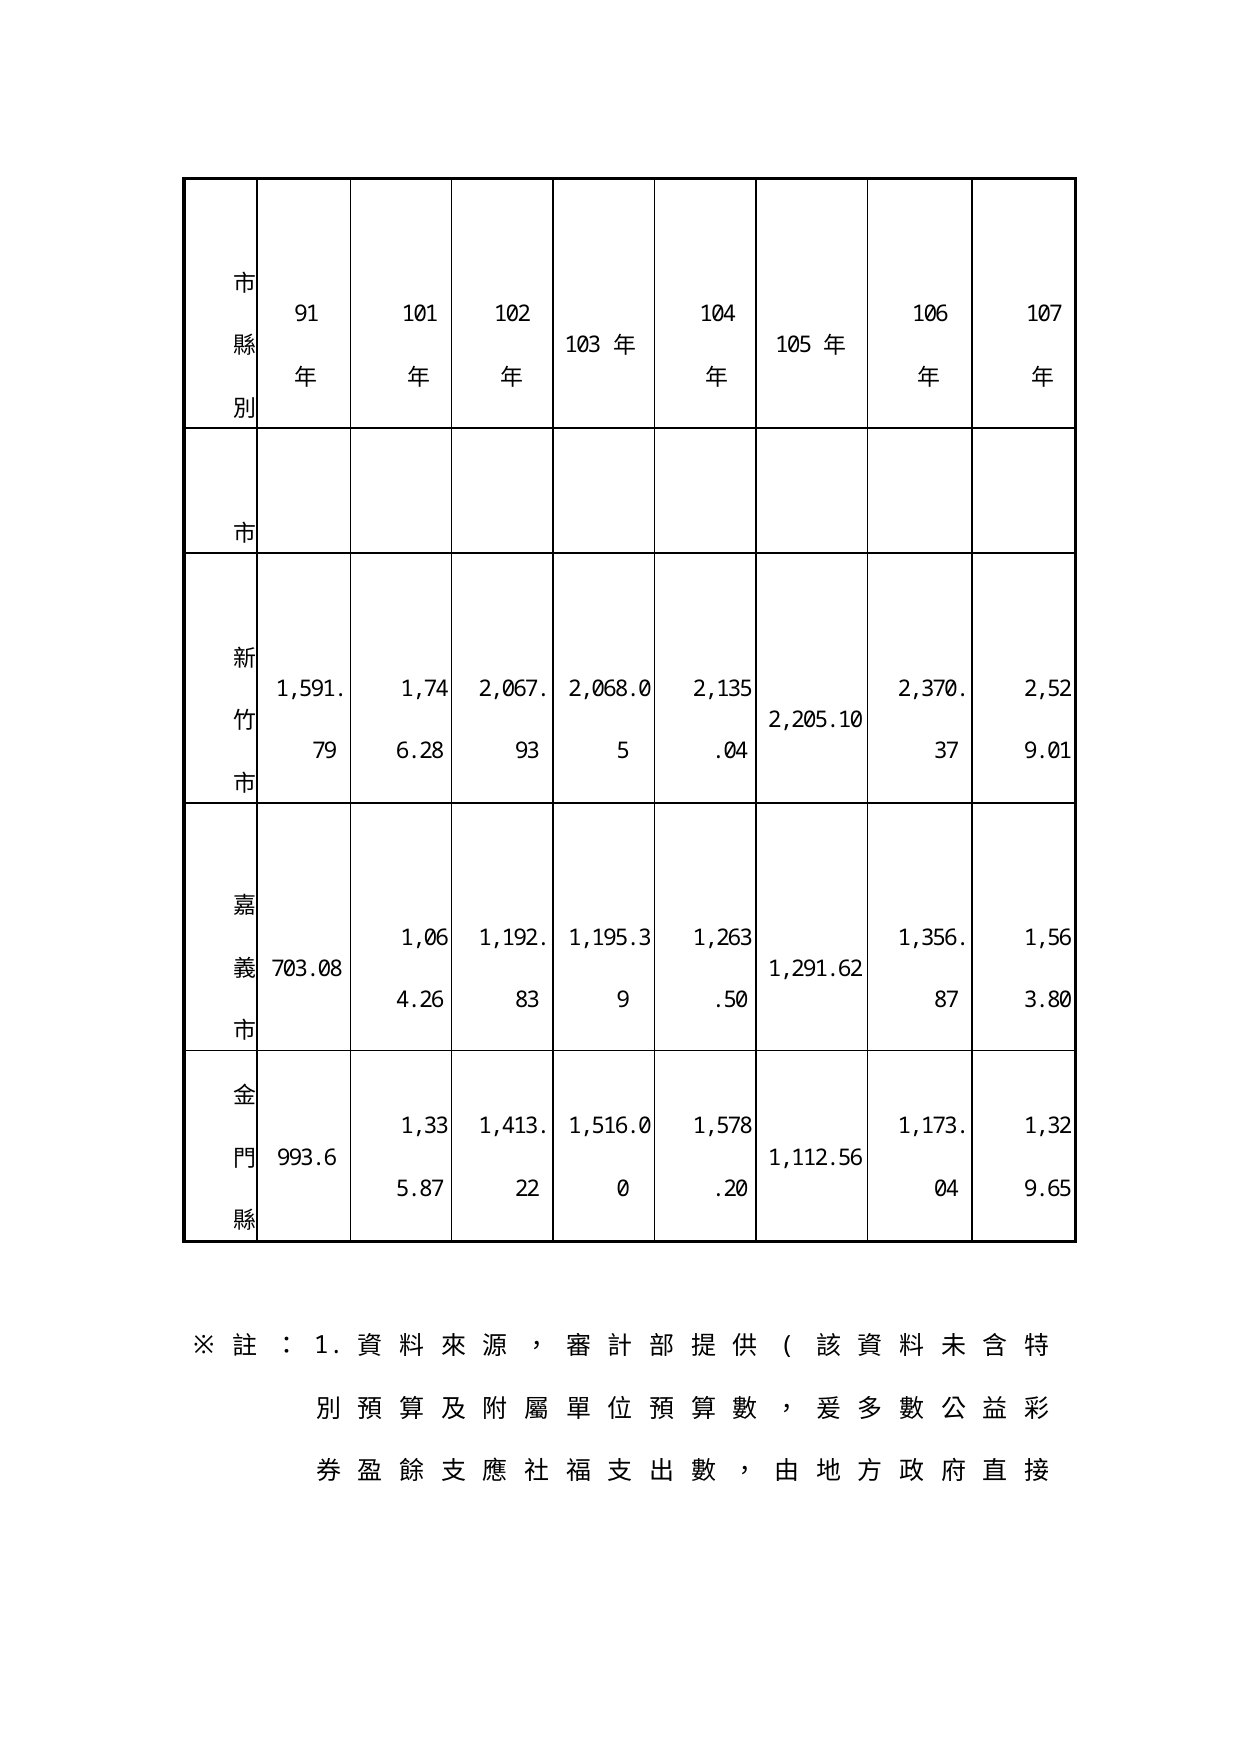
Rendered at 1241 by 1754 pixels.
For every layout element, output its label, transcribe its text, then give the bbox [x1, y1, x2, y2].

table_cell [351, 429, 451, 552]
table_cell 2,067.93 [452, 554, 552, 802]
table_cell 1,591.79 [258, 554, 350, 802]
table_header 101年 [351, 180, 451, 427]
table_cell 1,064.26 [351, 804, 451, 1049]
table_cell 2,068.05 [554, 554, 654, 802]
table_cell 1,112.56 [757, 1051, 867, 1240]
table_cell [655, 429, 755, 552]
table_cell 2,205.10 [757, 554, 867, 802]
table_cell 新竹市 [186, 554, 256, 802]
table_header 市縣別 [186, 180, 256, 427]
table_cell 1,578.20 [655, 1051, 755, 1240]
table_cell 金門縣 [186, 1051, 256, 1240]
table_cell 2,370.37 [868, 554, 971, 802]
table_header 105年 [757, 180, 867, 427]
table_cell 1,329.65 [973, 1051, 1074, 1240]
table_cell [868, 429, 971, 552]
table_cell 1,563.80 [973, 804, 1074, 1049]
table_cell 1,263.50 [655, 804, 755, 1049]
table_cell 嘉義市 [186, 804, 256, 1049]
table_cell 1,173.04 [868, 1051, 971, 1240]
table_cell 1,413.22 [452, 1051, 552, 1240]
table_header 103年 [554, 180, 654, 427]
table_cell 1,746.28 [351, 554, 451, 802]
table_cell 703.08 [258, 804, 350, 1049]
table_cell 1,192.83 [452, 804, 552, 1049]
table_header 102年 [452, 180, 552, 427]
table_cell 2,529.01 [973, 554, 1074, 802]
table_cell [757, 429, 867, 552]
table_header 104年 [655, 180, 755, 427]
table_cell 1,291.62 [757, 804, 867, 1049]
table_cell 993.6 [258, 1051, 350, 1240]
table_cell 1,195.39 [554, 804, 654, 1049]
table_cell 市 [186, 429, 256, 552]
text ※註：1.資料來源，審計部提供(該資料未含特別預算及附屬單位預算數，爰多數公益彩券盈餘支應社福支出數，由地方政府直接 [183, 1302, 1058, 1490]
table_cell 1,356.87 [868, 804, 971, 1049]
table_cell [258, 429, 350, 552]
table_cell [452, 429, 552, 552]
table_cell 1,335.87 [351, 1051, 451, 1240]
table_cell [554, 429, 654, 552]
table_header 106年 [868, 180, 971, 427]
table_cell 1,516.00 [554, 1051, 654, 1240]
table_cell [973, 429, 1074, 552]
table_cell 2,135.04 [655, 554, 755, 802]
table_header 91年 [258, 180, 350, 427]
table_header 107年 [973, 180, 1074, 427]
